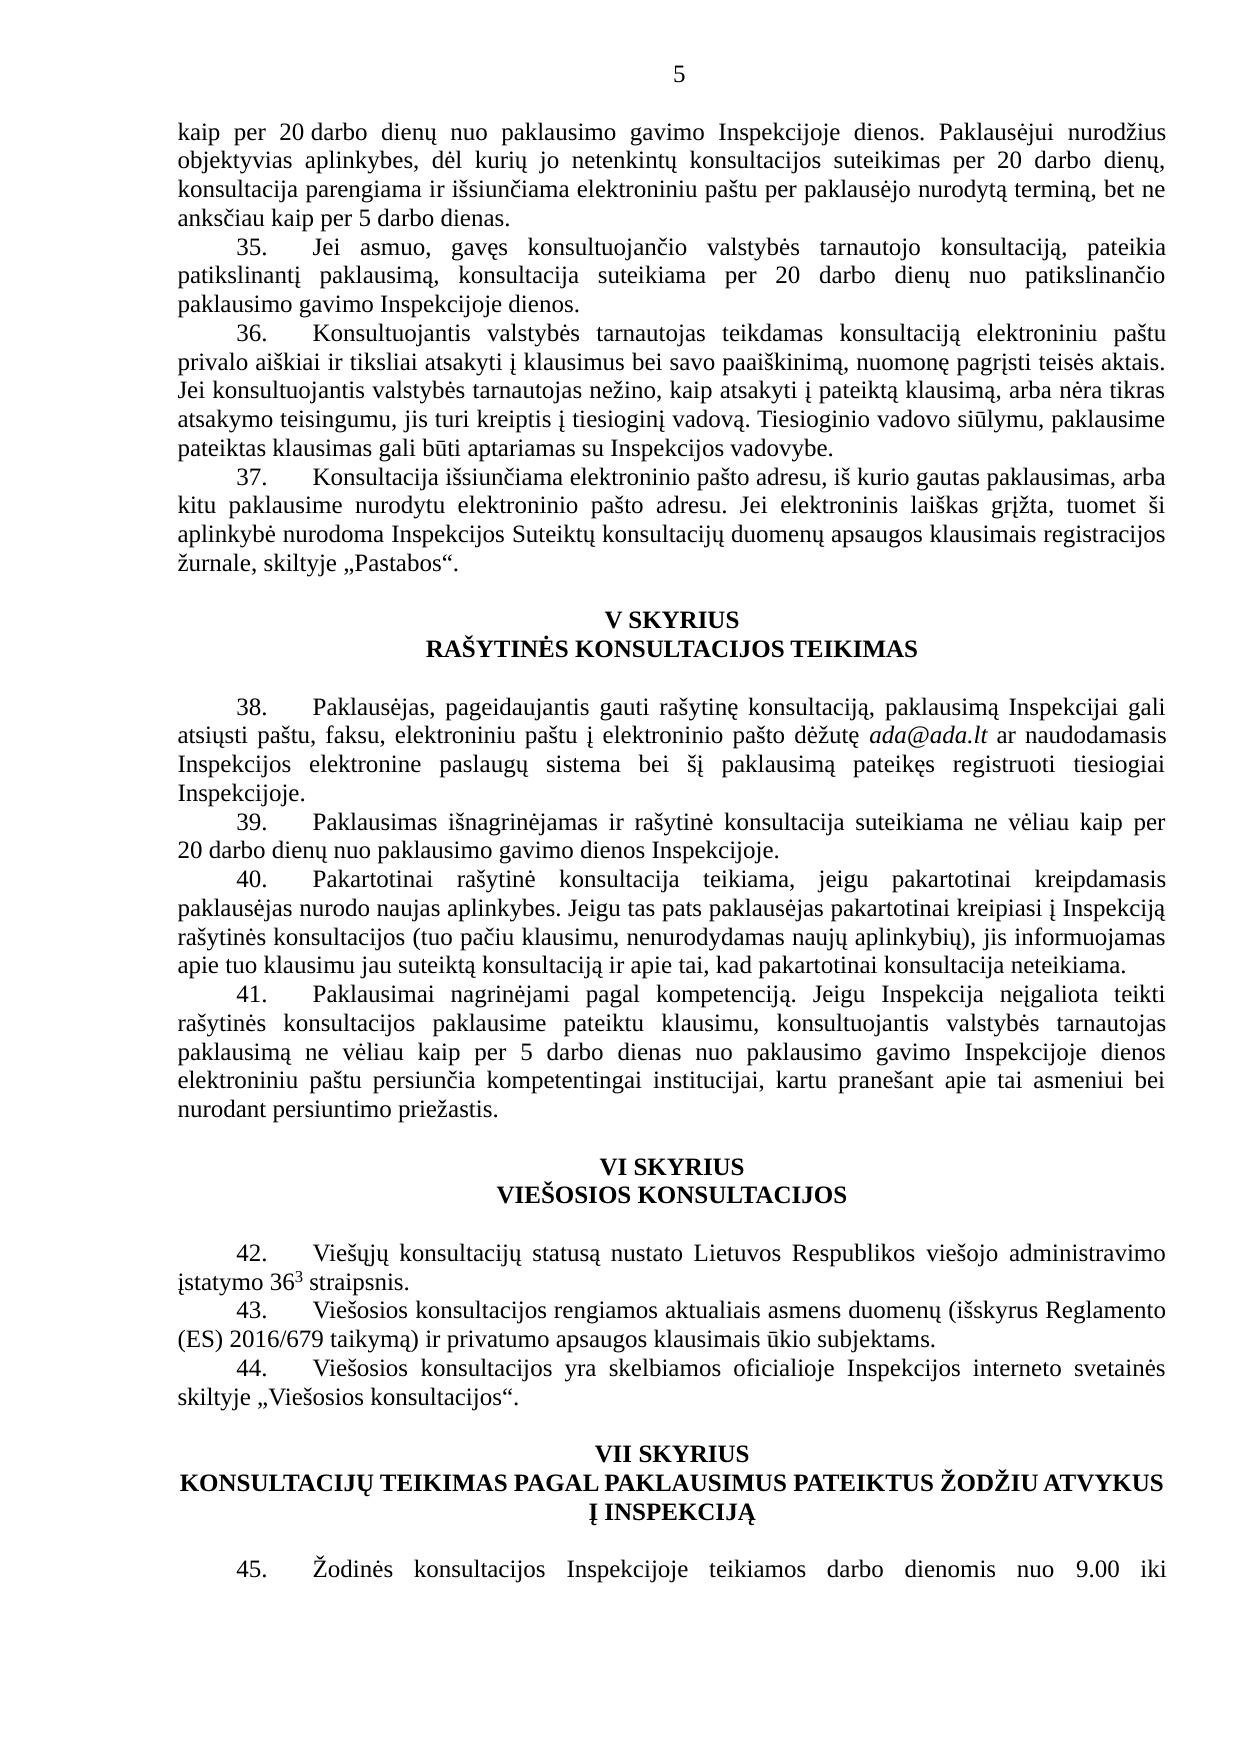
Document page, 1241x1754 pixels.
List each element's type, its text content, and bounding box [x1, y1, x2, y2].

text VI SKYRIUS [177, 1152, 1167, 1180]
text 41. Paklausimai nagrinėjami pagal kompetenciją. Jeigu Inspekcija neįgaliota teikti rašytinės konsultacijos paklausime pateiktu klausimu, konsultuojantis valstybės tarnautojas paklausimą ne vėliau kaip per 5 darbo dienas nuo paklausimo gavimo Inspekcijoje dienos elektroniniu paštu persiunčia kompetentingai institucijai, kartu pranešant apie tai asmeniui bei nurodant persiuntimo priežastis. [177, 979, 1167, 1123]
text 37. Konsultacija išsiunčiama elektroninio pašto adresu, iš kurio gautas paklausimas, arba kitu paklausime nurodytu elektroninio pašto adresu. Jei elektroninis laiškas grįžta, tuomet ši aplinkybė nurodoma Inspekcijos Suteiktų konsultacijų duomenų apsaugos klausimais registracijos žurnale, skiltyje „Pastabos“. [177, 462, 1167, 577]
text 42. Viešųjų konsultacijų statusą nustato Lietuvos Respublikos viešojo administravimo įstatymo 363 straipsnis. [177, 1238, 1167, 1295]
text RAŠYTINĖS KONSULTACIJOS TEIKIMAS [177, 634, 1167, 663]
text V SKYRIUS [177, 605, 1167, 634]
text 43. Viešosios konsultacijos rengiamos aktualiais asmens duomenų (išskyrus Reglamento (ES) 2016/679 taikymą) ir privatumo apsaugos klausimais ūkio subjektams. [177, 1295, 1167, 1353]
text VII SKYRIUS [177, 1439, 1167, 1468]
text 45. Žodinės konsultacijos Inspekcijoje teikiamos darbo dienomis nuo 9.00 iki [177, 1554, 1167, 1583]
text VIEŠOSIOS KONSULTACIJOS [177, 1180, 1167, 1209]
text 36. Konsultuojantis valstybės tarnautojas teikdamas konsultaciją elektroniniu paštu privalo aiškiai ir tiksliai atsakyti į klausimus bei savo paaiškinimą, nuomonę pagrįsti teisės aktais. Jei konsultuojantis valstybės tarnautojas nežino, kaip atsakyti į pateiktą klausimą, arba nėra tikras atsakymo teisingumu, jis turi kreiptis į tiesioginį vadovą. Tiesioginio vadovo siūlymu, paklausime pateiktas klausimas gali būti aptariamas su Inspekcijos vadovybe. [177, 318, 1167, 462]
text 38. Paklausėjas, pageidaujantis gauti rašytinę konsultaciją, paklausimą Inspekcijai gali atsiųsti paštu, faksu, elektroniniu paštu į elektroninio pašto dėžutę ada@ada.lt ar naudodamasis Inspekcijos elektronine paslaugų sistema bei šį paklausimą pateikęs registruoti tiesiogiai Inspekcijoje. [177, 692, 1167, 807]
text 39. Paklausimas išnagrinėjamas ir rašytinė konsultacija suteikiama ne vėliau kaip per 20 darbo dienų nuo paklausimo gavimo dienos Inspekcijoje. [177, 807, 1167, 864]
text KONSULTACIJŲ TEIKIMAS PAGAL PAKLAUSIMUS PATEIKTUS ŽODŽIU ATVYKUS Į INSPEKCIJĄ [177, 1468, 1167, 1525]
text 44. Viešosios konsultacijos yra skelbiamos oficialioje Inspekcijos interneto svetainės skiltyje „Viešosios konsultacijos“. [177, 1353, 1167, 1410]
text kaip per 20 darbo dienų nuo paklausimo gavimo Inspekcijoje dienos. Paklausėjui nurodžius objektyvias aplinkybes, dėl kurių jo netenkintų konsultacijos suteikimas per 20 darbo dienų, konsultacija parengiama ir išsiunčiama elektroniniu paštu per paklausėjo nurodytą terminą, bet ne anksčiau kaip per 5 darbo dienas. [177, 117, 1167, 232]
text 35. Jei asmuo, gavęs konsultuojančio valstybės tarnautojo konsultaciją, pateikia patikslinantį paklausimą, konsultacija suteikiama per 20 darbo dienų nuo patikslinančio paklausimo gavimo Inspekcijoje dienos. [177, 232, 1167, 318]
text 40. Pakartotinai rašytinė konsultacija teikiama, jeigu pakartotinai kreipdamasis paklausėjas nurodo naujas aplinkybes. Jeigu tas pats paklausėjas pakartotinai kreipiasi į Inspekciją rašytinės konsultacijos (tuo pačiu klausimu, nenurodydamas naujų aplinkybių), jis informuojamas apie tuo klausimu jau suteiktą konsultaciją ir apie tai, kad pakartotinai konsultacija neteikiama. [177, 864, 1167, 979]
